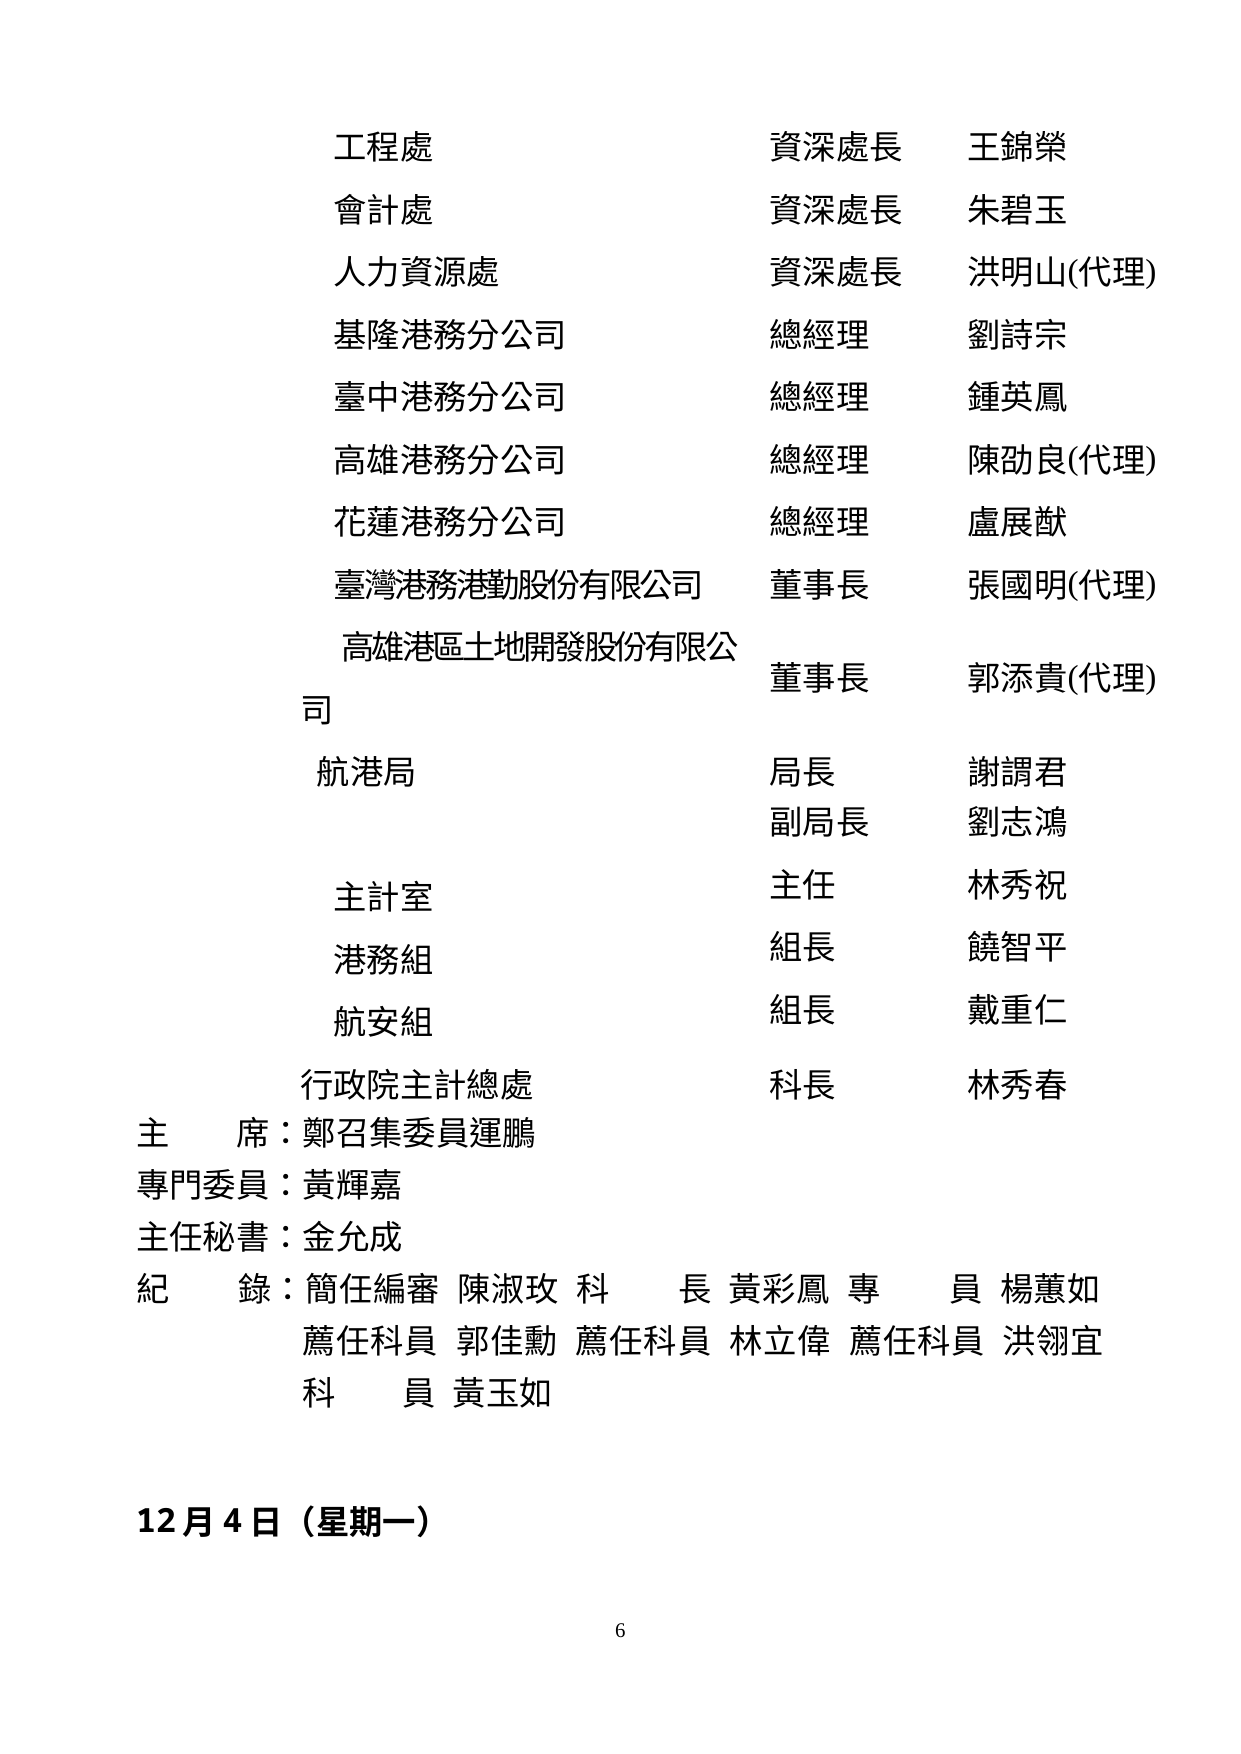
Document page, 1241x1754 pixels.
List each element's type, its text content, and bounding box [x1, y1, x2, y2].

table_cell 高雄港區土地開發股份有限公司 [300, 603, 739, 728]
table_cell 林秀春 [950, 1041, 1186, 1103]
table_cell 資深處長 [758, 228, 949, 291]
table_cell 會計處 [300, 166, 739, 228]
table_cell 主計室 [300, 853, 739, 916]
text 專門委員：黃輝嘉 [136, 1155, 1104, 1207]
table_cell [739, 166, 758, 228]
table_cell [739, 228, 758, 291]
table_cell 劉志鴻 [950, 791, 1186, 853]
table_cell [739, 541, 758, 603]
table_cell [739, 853, 758, 916]
table_cell [739, 978, 758, 1041]
table_cell 港務組 [300, 916, 739, 978]
table_cell [739, 291, 758, 353]
table_cell 科長 [758, 1041, 949, 1103]
table_cell 張國明(代理) [950, 541, 1186, 603]
table_cell 組長 [758, 978, 949, 1041]
table_cell 董事長 [758, 603, 949, 728]
table_cell 朱碧玉 [950, 166, 1186, 228]
table_cell 戴重仁 [950, 978, 1186, 1041]
table_cell 盧展猷 [950, 478, 1186, 541]
table_cell [300, 791, 739, 853]
table_cell 陳劭良(代理) [950, 416, 1186, 478]
table_cell 航安組 [300, 978, 739, 1041]
table_cell 資深處長 [758, 166, 949, 228]
table_cell [739, 353, 758, 416]
text 主 席：鄭召集委員運鵬 [136, 1103, 1104, 1155]
table_cell [739, 791, 758, 853]
table_cell 劉詩宗 [950, 291, 1186, 353]
table_cell [739, 603, 758, 728]
table_cell 洪明山(代理) [950, 228, 1186, 291]
table_cell 高雄港務分公司 [300, 416, 739, 478]
table_cell [739, 1041, 758, 1103]
table_cell 臺中港務分公司 [300, 353, 739, 416]
text 12月4日（星期一） [136, 1478, 1104, 1541]
table_cell 基隆港務分公司 [300, 291, 739, 353]
table_cell 郭添貴(代理) [950, 603, 1186, 728]
table_cell 王錦榮 [950, 103, 1186, 166]
table_cell 總經理 [758, 416, 949, 478]
table_cell [739, 103, 758, 166]
table_cell 資深處長 [758, 103, 949, 166]
table_cell 林秀祝 [950, 853, 1186, 916]
text 紀 錄：簡任編審 陳淑玫 科 長 黃彩鳳 專 員 楊蕙如 薦任科員 郭佳勳 薦任科員 林立偉 薦任科員 洪翎宜 科 員 黃玉如 [136, 1259, 1104, 1416]
table_cell [739, 728, 758, 791]
table_cell 工程處 [300, 103, 739, 166]
table_cell [739, 416, 758, 478]
table_cell 總經理 [758, 353, 949, 416]
table_cell [739, 478, 758, 541]
table_cell 組長 [758, 916, 949, 978]
table_cell 鍾英鳳 [950, 353, 1186, 416]
text 主任秘書：金允成 [136, 1207, 1104, 1259]
table_cell 副局長 [758, 791, 949, 853]
table_cell 饒智平 [950, 916, 1186, 978]
table_cell 主任 [758, 853, 949, 916]
table_cell 航港局 [300, 728, 739, 791]
table_cell 人力資源處 [300, 228, 739, 291]
table_cell 局長 [758, 728, 949, 791]
table_cell 行政院主計總處 [300, 1041, 739, 1103]
table_cell [739, 916, 758, 978]
table_cell 花蓮港務分公司 [300, 478, 739, 541]
table_cell 總經理 [758, 478, 949, 541]
table_cell 臺灣港務港勤股份有限公司 [300, 541, 739, 603]
table_cell 董事長 [758, 541, 949, 603]
table_cell 謝謂君 [950, 728, 1186, 791]
table_cell 總經理 [758, 291, 949, 353]
